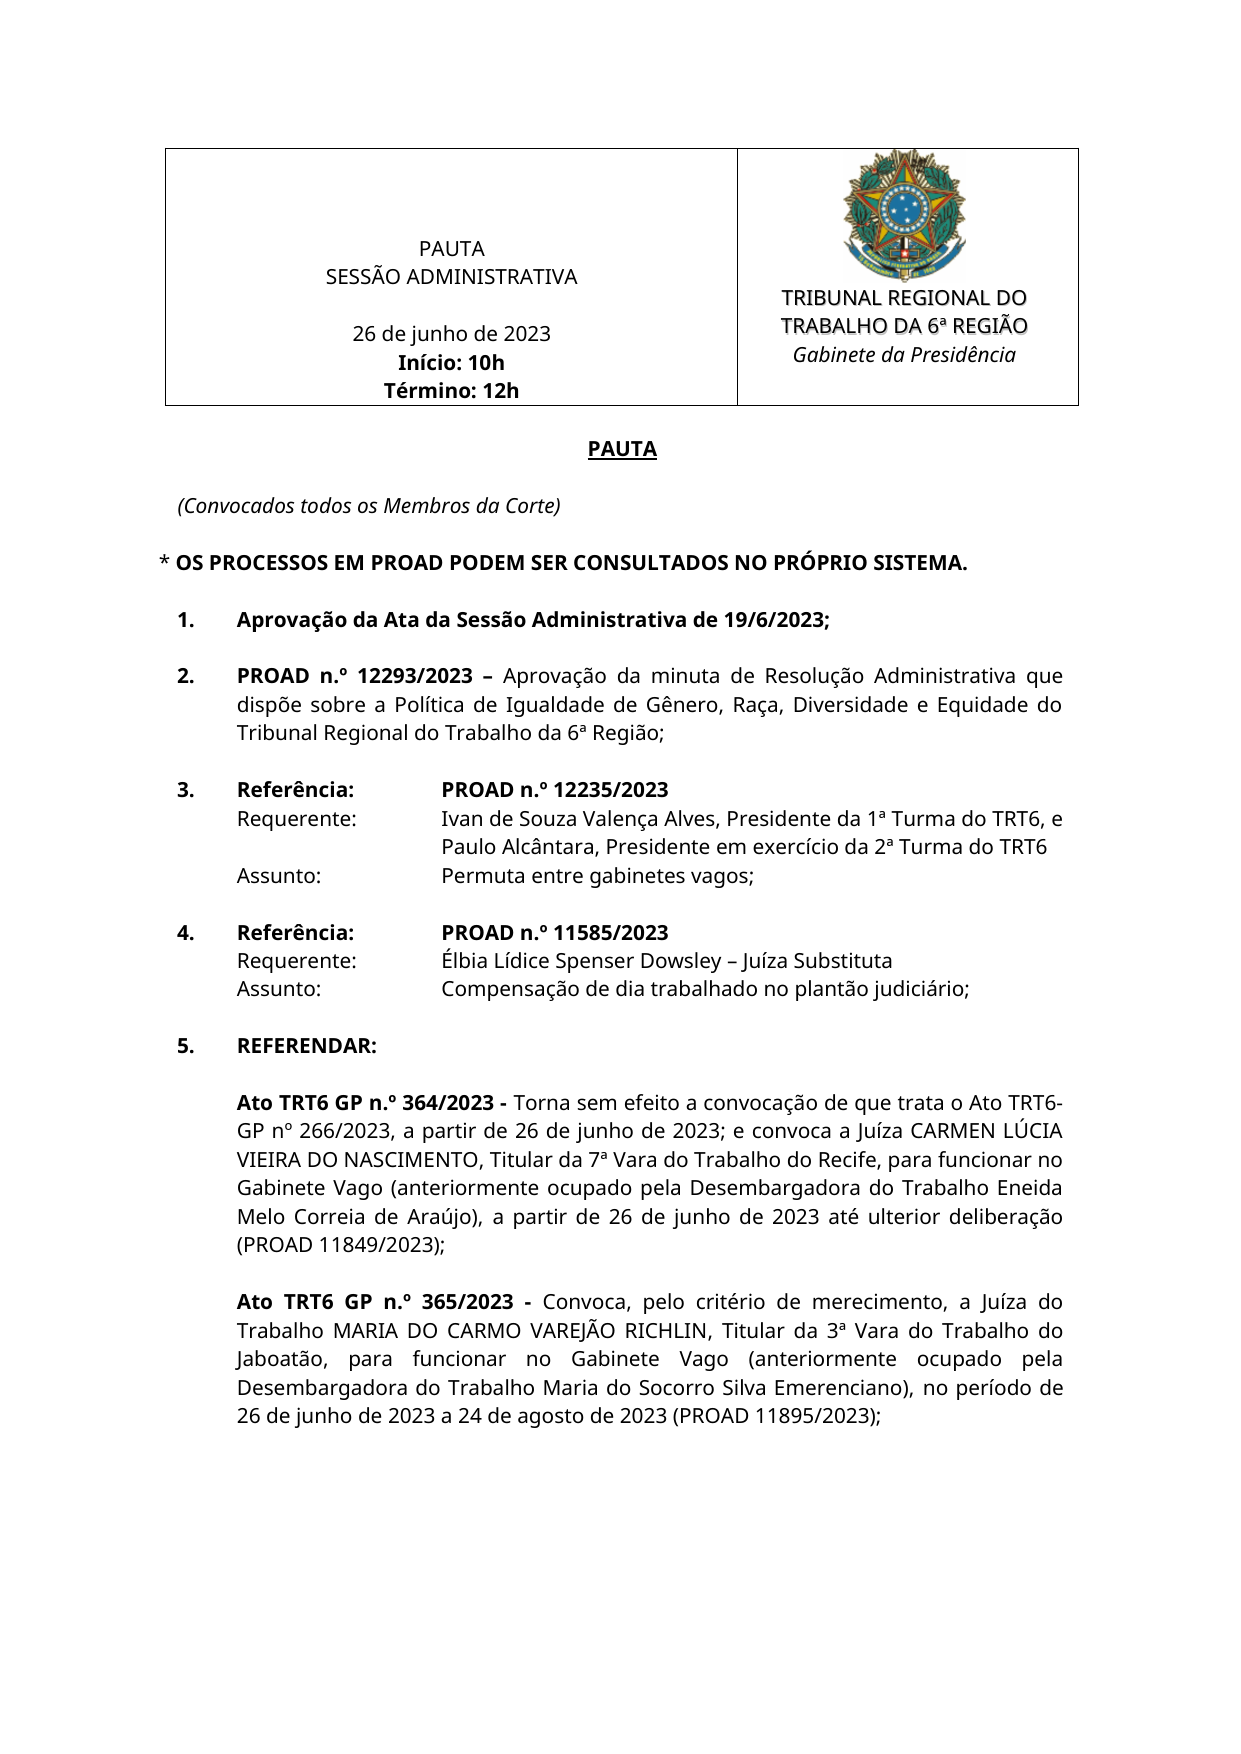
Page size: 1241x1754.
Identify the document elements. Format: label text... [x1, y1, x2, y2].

table_cell Ivan de Souza Valença Alves, Presidente da 1ª Turma do TRT6, e Paulo Alcântara, Presidente em exercício da 2ª Turma do TRT6 [430, 804, 1075, 861]
table_cell REFERENDAR: Ato TRT6 GP n.º 364/2023 - Torna sem efeito a convocação de que trata o Ato TRT6-GP nº 266/2023, a partir de 26 de junho de 2023; e convoca a Juíza CARMEN LÚCIA VIEIRA DO NASCIMENTO, Titular da 7ª Vara do Trabalho do Recife, para funcionar no Gabinete Vago (anteriormente ocupado pela Desembargadora do Trabalho Eneida Melo Correia de Araújo), a partir de 26 de junho de 2023 até ulterior deliberação (PROAD 11849/2023); Ato TRT6 GP n.º 365/2023 - Convoca, pelo critério de merecimento, a Juíza do Trabalho MARIA DO CARMO VAREJÃO RICHLIN, Titular da 3ª Vara do Trabalho do Jaboatão, para funcionar no Gabinete Vago (anteriormente ocupado pela Desembargadora do Trabalho Maria do Socorro Silva Emerenciano), no período de 26 de junho de 2023 a 24 de agosto de 2023 (PROAD 11895/2023); [225, 1031, 1075, 1458]
table_header PAUTA SESSÃO ADMINISTRATIVA 26 de junho de 2023 Início: 10h Término: 12h [166, 149, 737, 405]
table_cell PROAD n.º 11585/2023 [430, 918, 1075, 946]
table_cell PROAD n.º 12235/2023 [430, 775, 1075, 804]
text (Convocados todos os Membros da Corte) [177, 491, 1063, 519]
table_cell 3. [166, 775, 225, 918]
picture [843, 148, 966, 283]
table_cell 4. [166, 918, 225, 1031]
table_cell Referência: [225, 775, 430, 804]
text * OS PROCESSOS EM PROAD PODEM SER CONSULTADOS NO PRÓPRIO SISTEMA. [158, 548, 1152, 576]
table_header Aprovação da Ata da Sessão Administrativa de 19/6/2023; [225, 605, 1075, 662]
table_cell Requerente: [225, 946, 430, 974]
table_cell Compensação de dia trabalhado no plantão judiciário; [430, 975, 1075, 1031]
table_header TRIBUNAL REGIONAL DO TRABALHO DA 6ª REGIÃO Gabinete da Presidência [738, 149, 1078, 405]
table_header 1. [166, 605, 225, 662]
table_cell Permuta entre gabinetes vagos; [430, 861, 1075, 918]
table_cell Élbia Lídice Spenser Dowsley – Juíza Substituta [430, 946, 1075, 974]
table_cell Assunto: [225, 861, 430, 918]
table_cell Requerente: [225, 804, 430, 861]
subtitle PAUTA [177, 434, 1067, 463]
table_cell Referência: [225, 918, 430, 946]
table_cell 5. [166, 1031, 225, 1458]
table_cell 2. [166, 662, 225, 775]
table_cell Assunto: [225, 975, 430, 1031]
table_cell PROAD n.º 12293/2023 – Aprovação da minuta de Resolução Administrativa que dispõe sobre a Política de Igualdade de Gênero, Raça, Diversidade e Equidade do Tribunal Regional do Trabalho da 6ª Região; [225, 662, 1075, 775]
